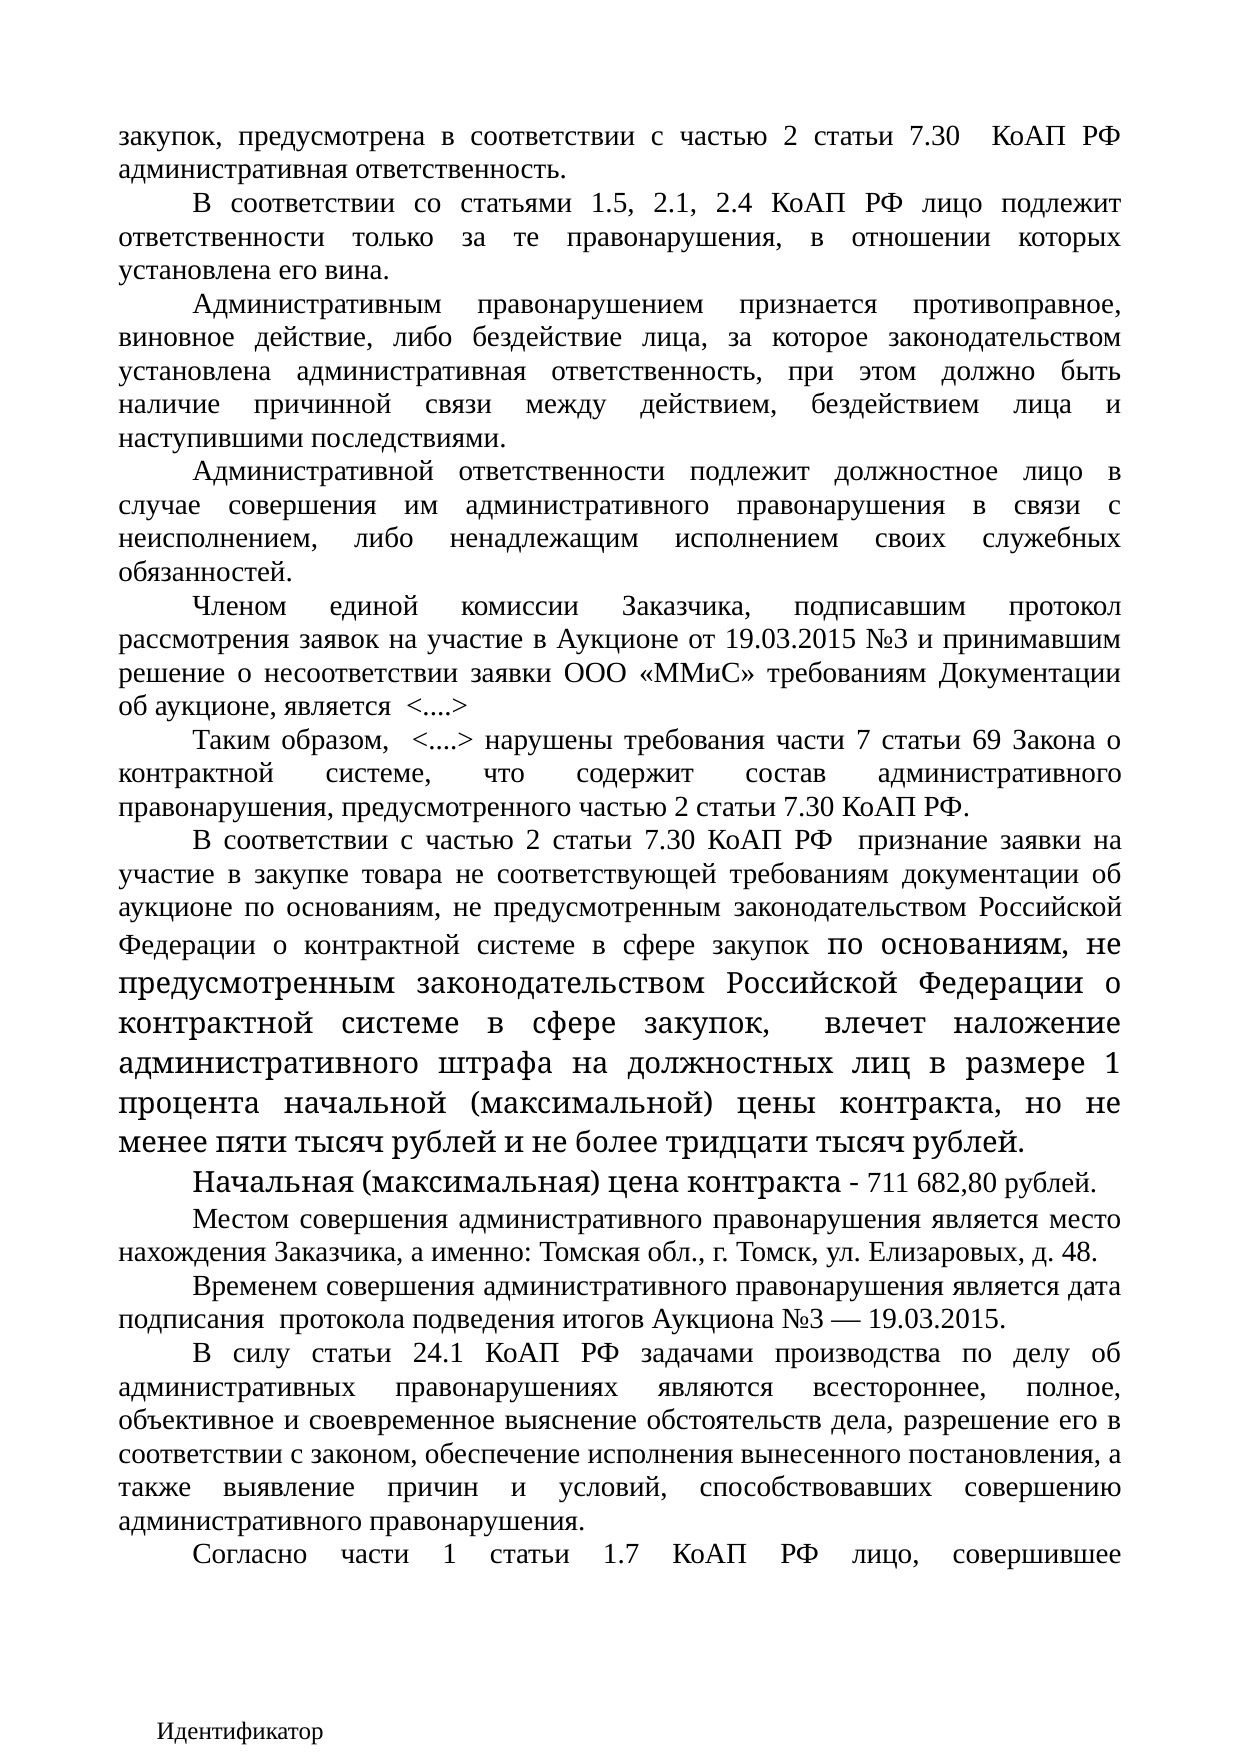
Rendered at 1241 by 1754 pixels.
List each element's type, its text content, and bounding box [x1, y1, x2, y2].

text закупок, предусмотрена в соответствии с частью 2 статьи 7.30 КоАП РФ административная ответственность. [118, 118, 1122, 185]
text Членом единой комиссии Заказчика, подписавшим протокол рассмотрения заявок на участие в Аукционе от 19.03.2015 №3 и принимавшим решение о несоответствии заявки ООО «ММиС» требованиям Документации об аукционе, является <....> [118, 588, 1122, 722]
text Начальная (максимальная) цена контракта - 711 682,80 рублей. [118, 1161, 1122, 1201]
text Временем совершения административного правонарушения является дата подписания протокола подведения итогов Аукциона №3 — 19.03.2015. [118, 1268, 1122, 1335]
text В соответствии с частью 2 статьи 7.30 КоАП РФ признание заявки на участие в закупке товара не соответствующей требованиям документации об аукционе по основаниям, не предусмотренным законодательством Российской Федерации о контрактной системе в сфере закупок по основаниям, не предусмотренным законодательством Российской Федерации о контрактной системе в сфере закупок, влечет наложение административного штрафа на должностных лиц в размере 1 процента начальной (максимальной) цены контракта, но не менее пяти тысяч рублей и не более тридцати тысяч рублей. [118, 822, 1122, 1161]
text В соответствии со статьями 1.5, 2.1, 2.4 КоАП РФ лицо подлежит ответственности только за те правонарушения, в отношении которых установлена его вина. [118, 185, 1122, 286]
text Административным правонарушением признается противоправное, виновное действие, либо бездействие лица, за которое законодательством установлена административная ответственность, при этом должно быть наличие причинной связи между действием, бездействием лица и наступившими последствиями. [118, 286, 1122, 453]
text Административной ответственности подлежит должностное лицо в случае совершения им административного правонарушения в связи с неисполнением, либо ненадлежащим исполнением своих служебных обязанностей. [118, 453, 1122, 588]
text Согласно части 1 статьи 1.7 КоАП РФ лицо, совершившее [118, 1536, 1122, 1570]
text Таким образом, <....> нарушены требования части 7 статьи 69 Закона о контрактной системе, что содержит состав административного правонарушения, предусмотренного частью 2 статьи 7.30 КоАП РФ. [118, 722, 1122, 822]
text Местом совершения административного правонарушения является место нахождения Заказчика, а именно: Томская обл., г. Томск, ул. Елизаровых, д. 48. [118, 1201, 1122, 1268]
text В силу статьи 24.1 КоАП РФ задачами производства по делу об административных правонарушениях являются всестороннее, полное, объективное и своевременное выяснение обстоятельств дела, разрешение его в соответствии с законом, обеспечение исполнения вынесенного постановления, а также выявление причин и условий, способствовавших совершению административного правонарушения. [118, 1335, 1122, 1536]
